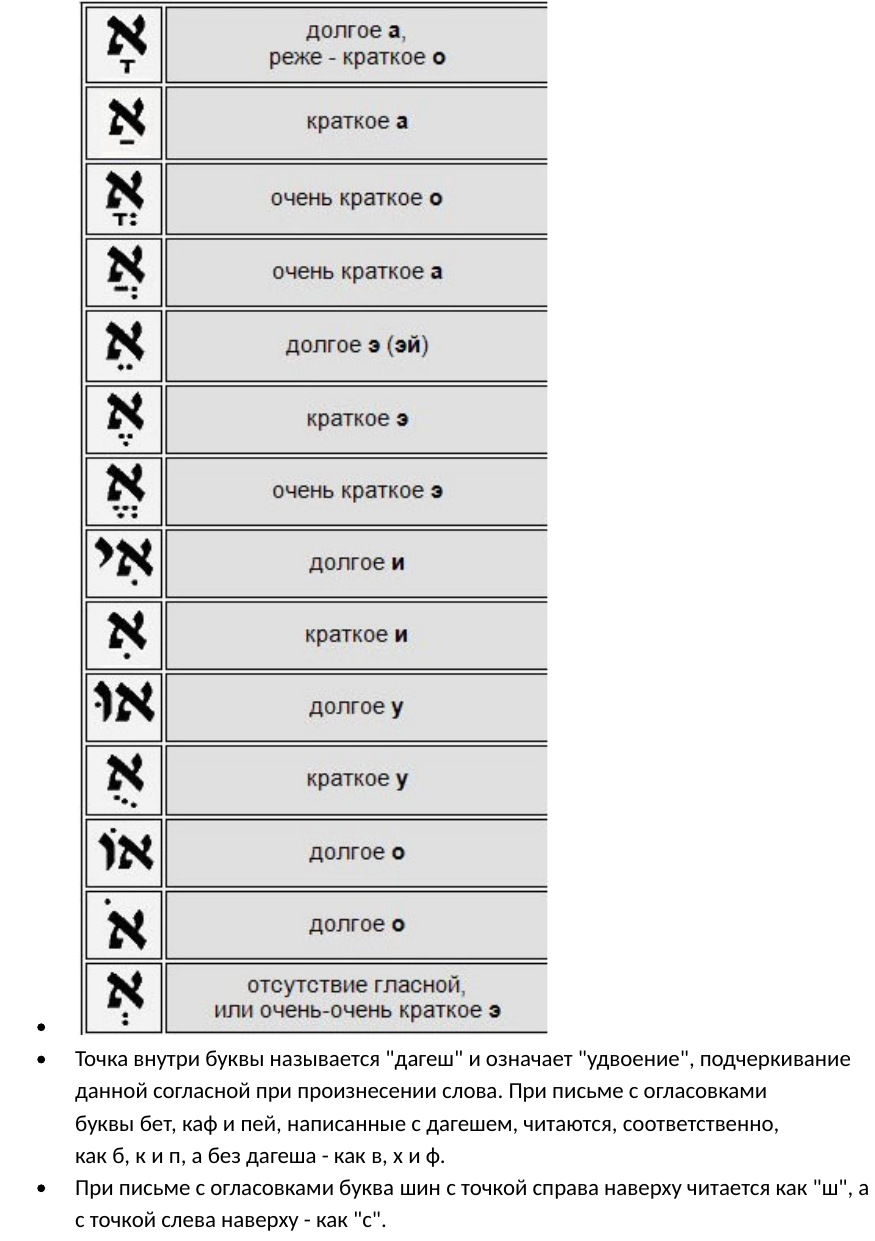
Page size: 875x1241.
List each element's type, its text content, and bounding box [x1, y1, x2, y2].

picture [78, 0, 548, 1035]
list Точка внутри буквы называется "дагеш" и означает "удвоение", подчеркивание данной согласной при произнесении слова. При письме с огласовками буквы бет, каф и пей, написанные с дагешем, читаются, соответственно, как б, к и п, а без дагеша - как в, х и ф. [37, 1044, 874, 1169]
list При письме с огласовками буква шин с точкой справа наверху читается как "ш", а с точкой слева наверху - как "с". [37, 1173, 874, 1233]
